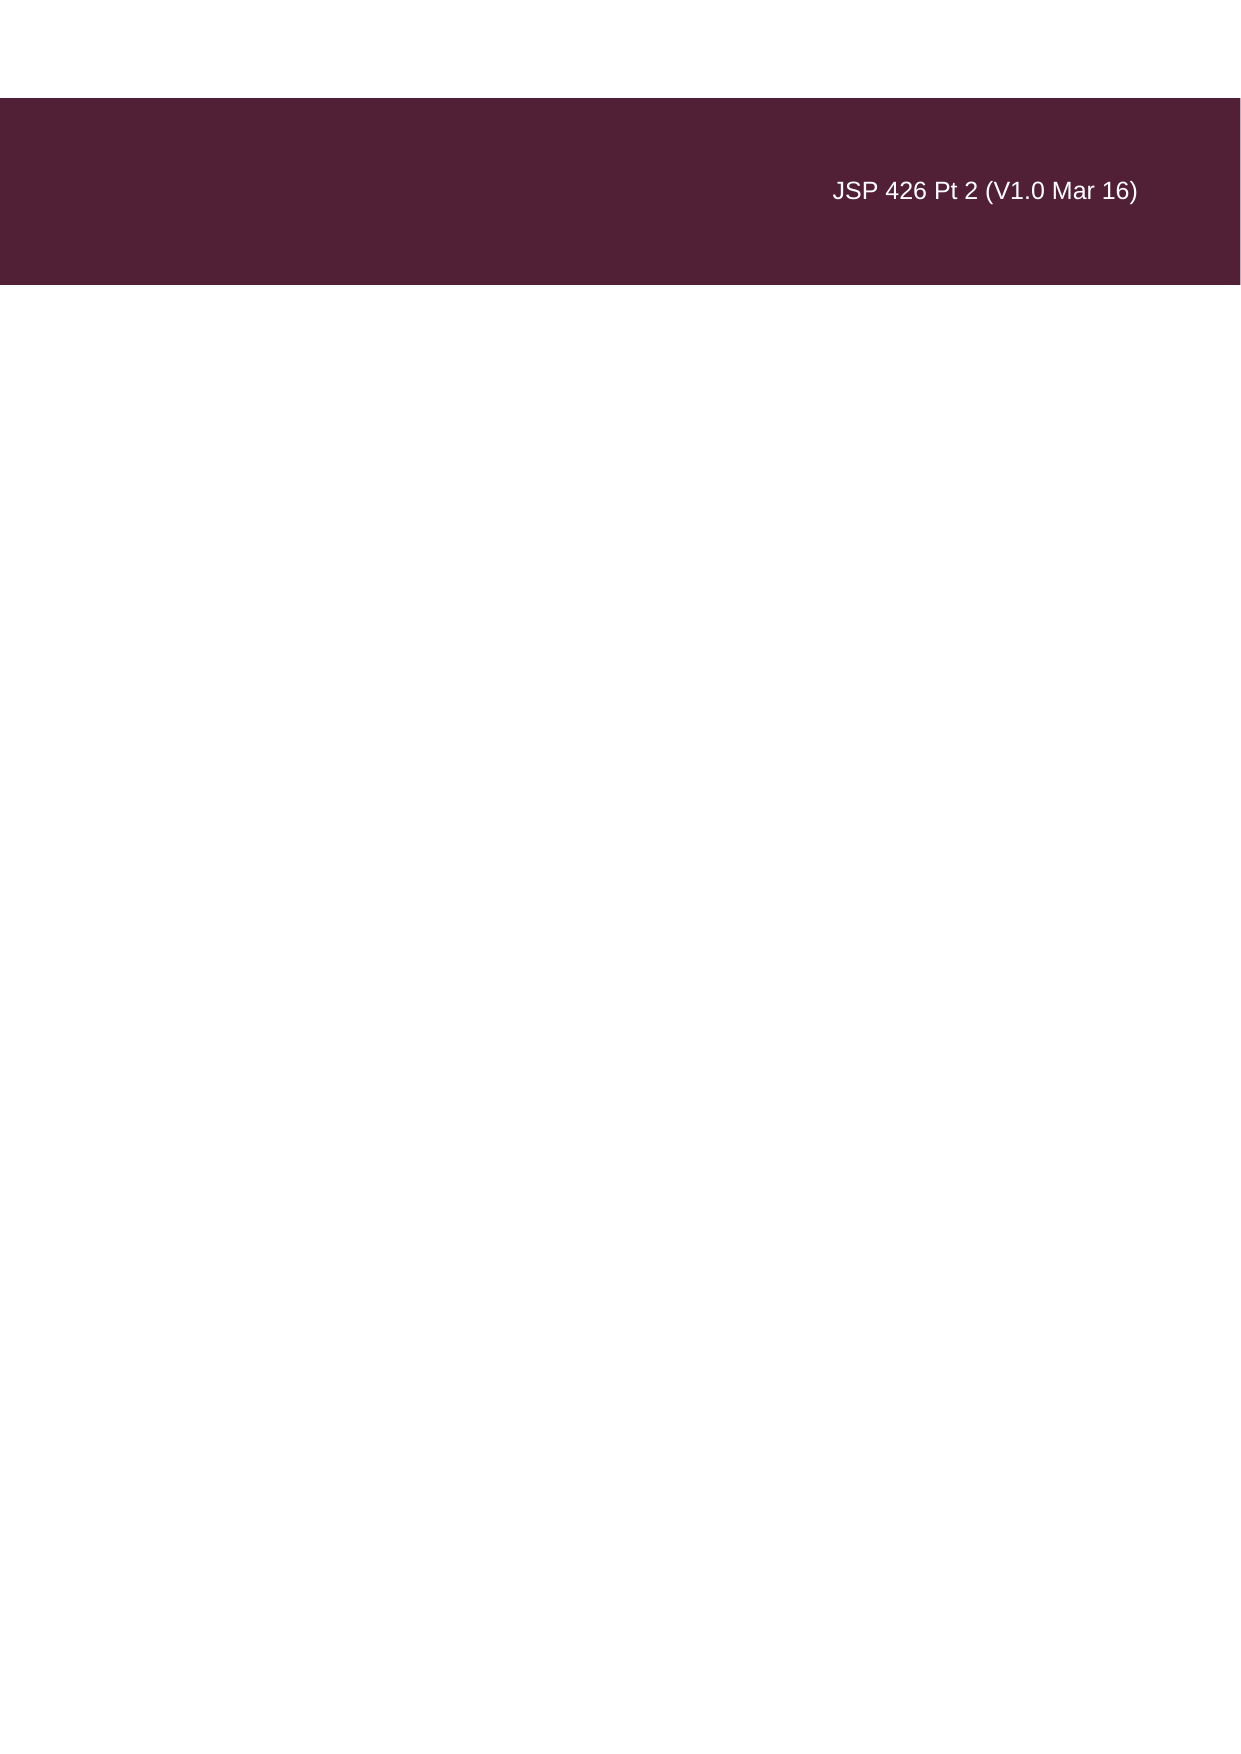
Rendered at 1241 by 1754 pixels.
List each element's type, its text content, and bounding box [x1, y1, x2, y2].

table_header JSP 426 Pt 2 (V1.0 Mar 16) [0, 98, 1241, 285]
